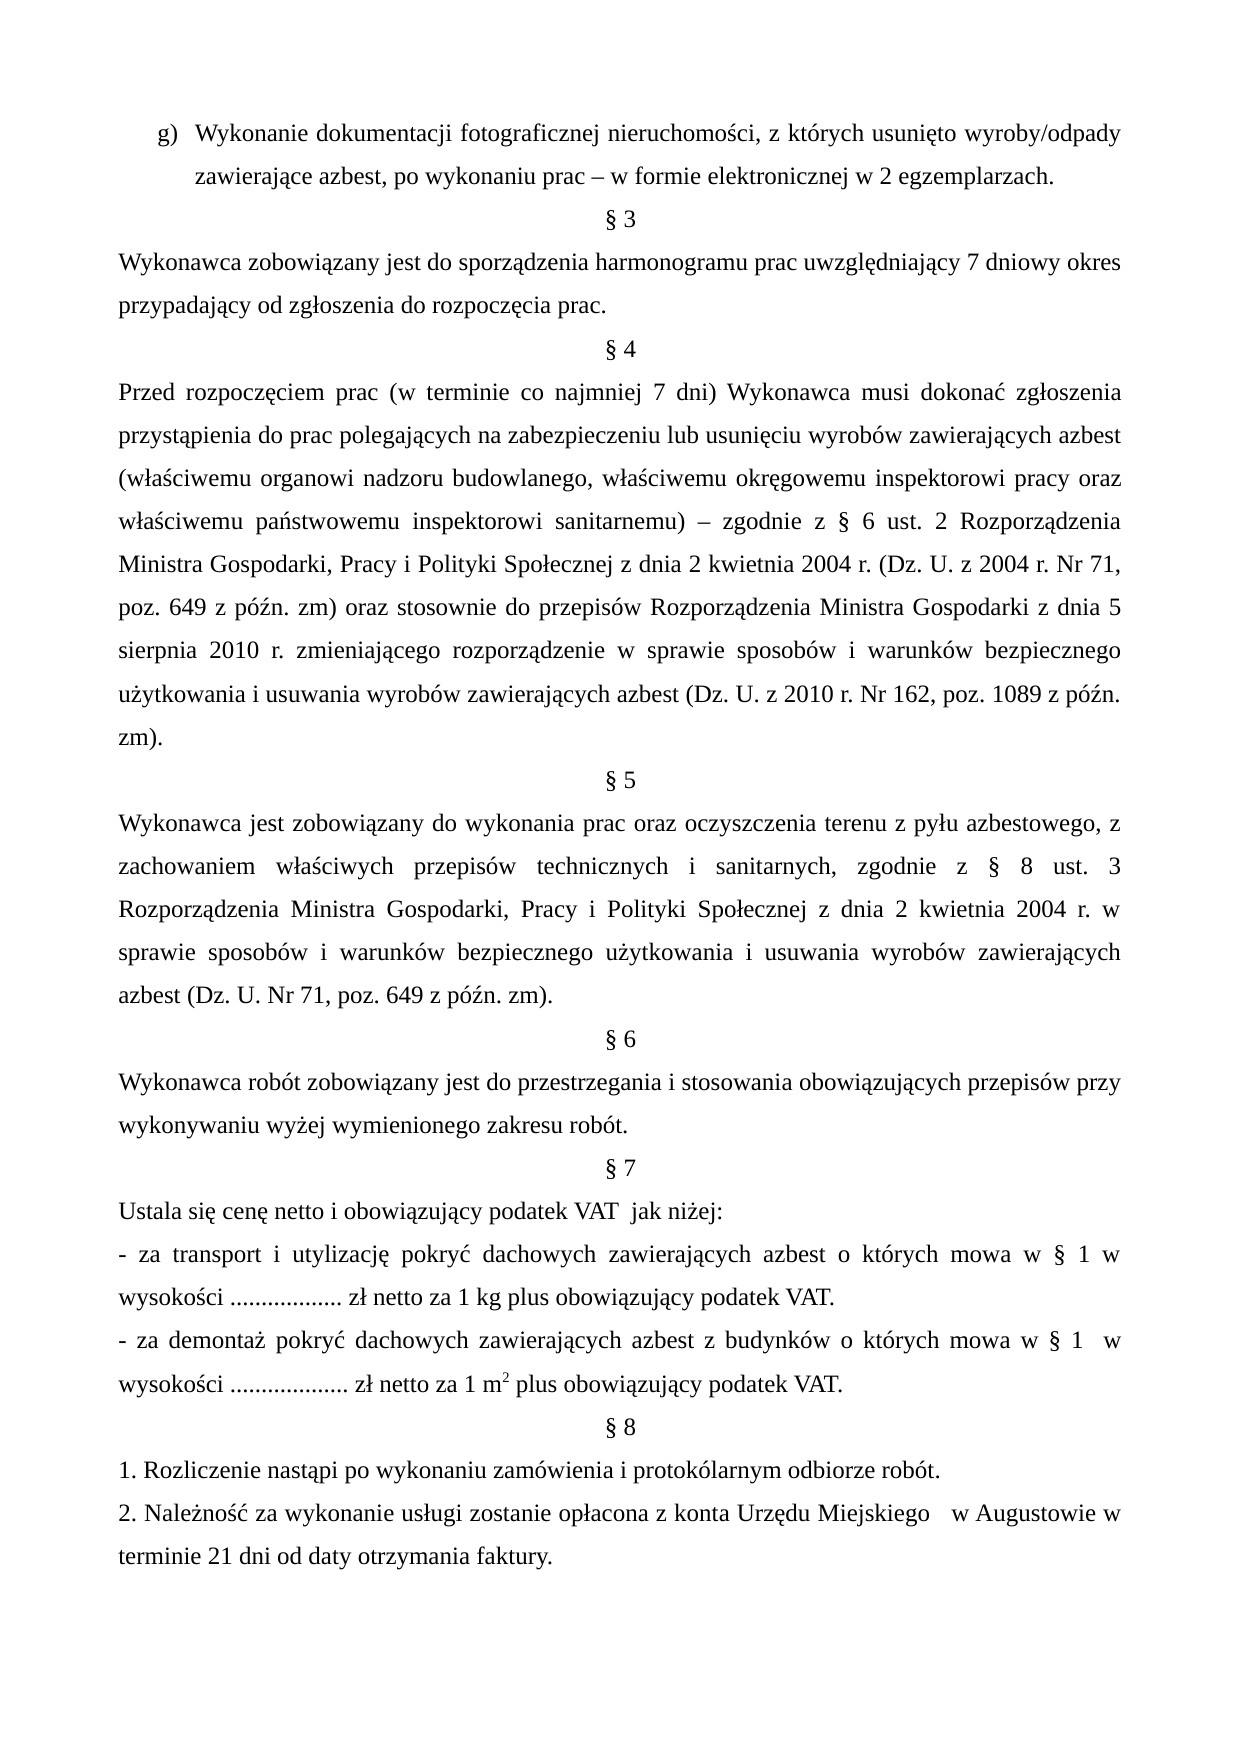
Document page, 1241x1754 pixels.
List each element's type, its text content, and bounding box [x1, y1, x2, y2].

text § 7 [118, 1153, 1122, 1182]
text § 3 [118, 204, 1122, 233]
text § 8 [118, 1412, 1122, 1441]
text Wykonawca jest zobowiązany do wykonania prac oraz oczyszczenia terenu z pyłu azbestowego, z zachowaniem właściwych przepisów technicznych i sanitarnych, zgodnie z § 8 ust. 3 Rozporządzenia Ministra Gospodarki, Pracy i Polityki Społecznej z dnia 2 kwietnia 2004 r. w sprawie sposobów i warunków bezpiecznego użytkowania i usuwania wyrobów zawierających azbest (Dz. U. Nr 71, poz. 649 z późn. zm). [118, 808, 1122, 1009]
text - za demontaż pokryć dachowych zawierających azbest z budynków o których mowa w § 1 w wysokości ................... zł netto za 1 m2 plus obowiązujący podatek VAT. [118, 1326, 1122, 1397]
text Przed rozpoczęciem prac (w terminie co najmniej 7 dni) Wykonawca musi dokonać zgłoszenia przystąpienia do prac polegających na zabezpieczeniu lub usunięciu wyrobów zawierających azbest (właściwemu organowi nadzoru budowlanego, właściwemu okręgowemu inspektorowi pracy oraz właściwemu państwowemu inspektorowi sanitarnemu) – zgodnie z § 6 ust. 2 Rozporządzenia Ministra Gospodarki, Pracy i Polityki Społecznej z dnia 2 kwietnia 2004 r. (Dz. U. z 2004 r. Nr 71, poz. 649 z późn. zm) oraz stosownie do przepisów Rozporządzenia Ministra Gospodarki z dnia 5 sierpnia 2010 r. zmieniającego rozporządzenie w sprawie sposobów i warunków bezpiecznego użytkowania i usuwania wyrobów zawierających azbest (Dz. U. z 2010 r. Nr 162, poz. 1089 z późn. zm). [118, 377, 1122, 751]
text Wykonawca zobowiązany jest do sporządzenia harmonogramu prac uwzględniający 7 dniowy okres przypadający od zgłoszenia do rozpoczęcia prac. [118, 247, 1122, 319]
text 2. Należność za wykonanie usługi zostanie opłacona z konta Urzędu Miejskiego w Augustowie w terminie 21 dni od daty otrzymania faktury. [118, 1498, 1122, 1570]
text Ustala się cenę netto i obowiązujący podatek VAT jak niżej: [118, 1196, 1122, 1225]
text Wykonawca robót zobowiązany jest do przestrzegania i stosowania obowiązujących przepisów przy wykonywaniu wyżej wymienionego zakresu robót. [118, 1067, 1122, 1139]
text § 6 [118, 1024, 1122, 1052]
list Wykonanie dokumentacji fotograficznej nieruchomości, z których usunięto wyroby/odpady zawierające azbest, po wykonaniu prac – w formie elektronicznej w 2 egzemplarzach. [157, 118, 1122, 190]
text - za transport i utylizację pokryć dachowych zawierających azbest o których mowa w § 1 w wysokości .................. zł netto za 1 kg plus obowiązujący podatek VAT. [118, 1239, 1122, 1311]
text § 4 [118, 334, 1122, 362]
text § 5 [118, 765, 1122, 794]
text 1. Rozliczenie nastąpi po wykonaniu zamówienia i protokólarnym odbiorze robót. [118, 1455, 1122, 1484]
